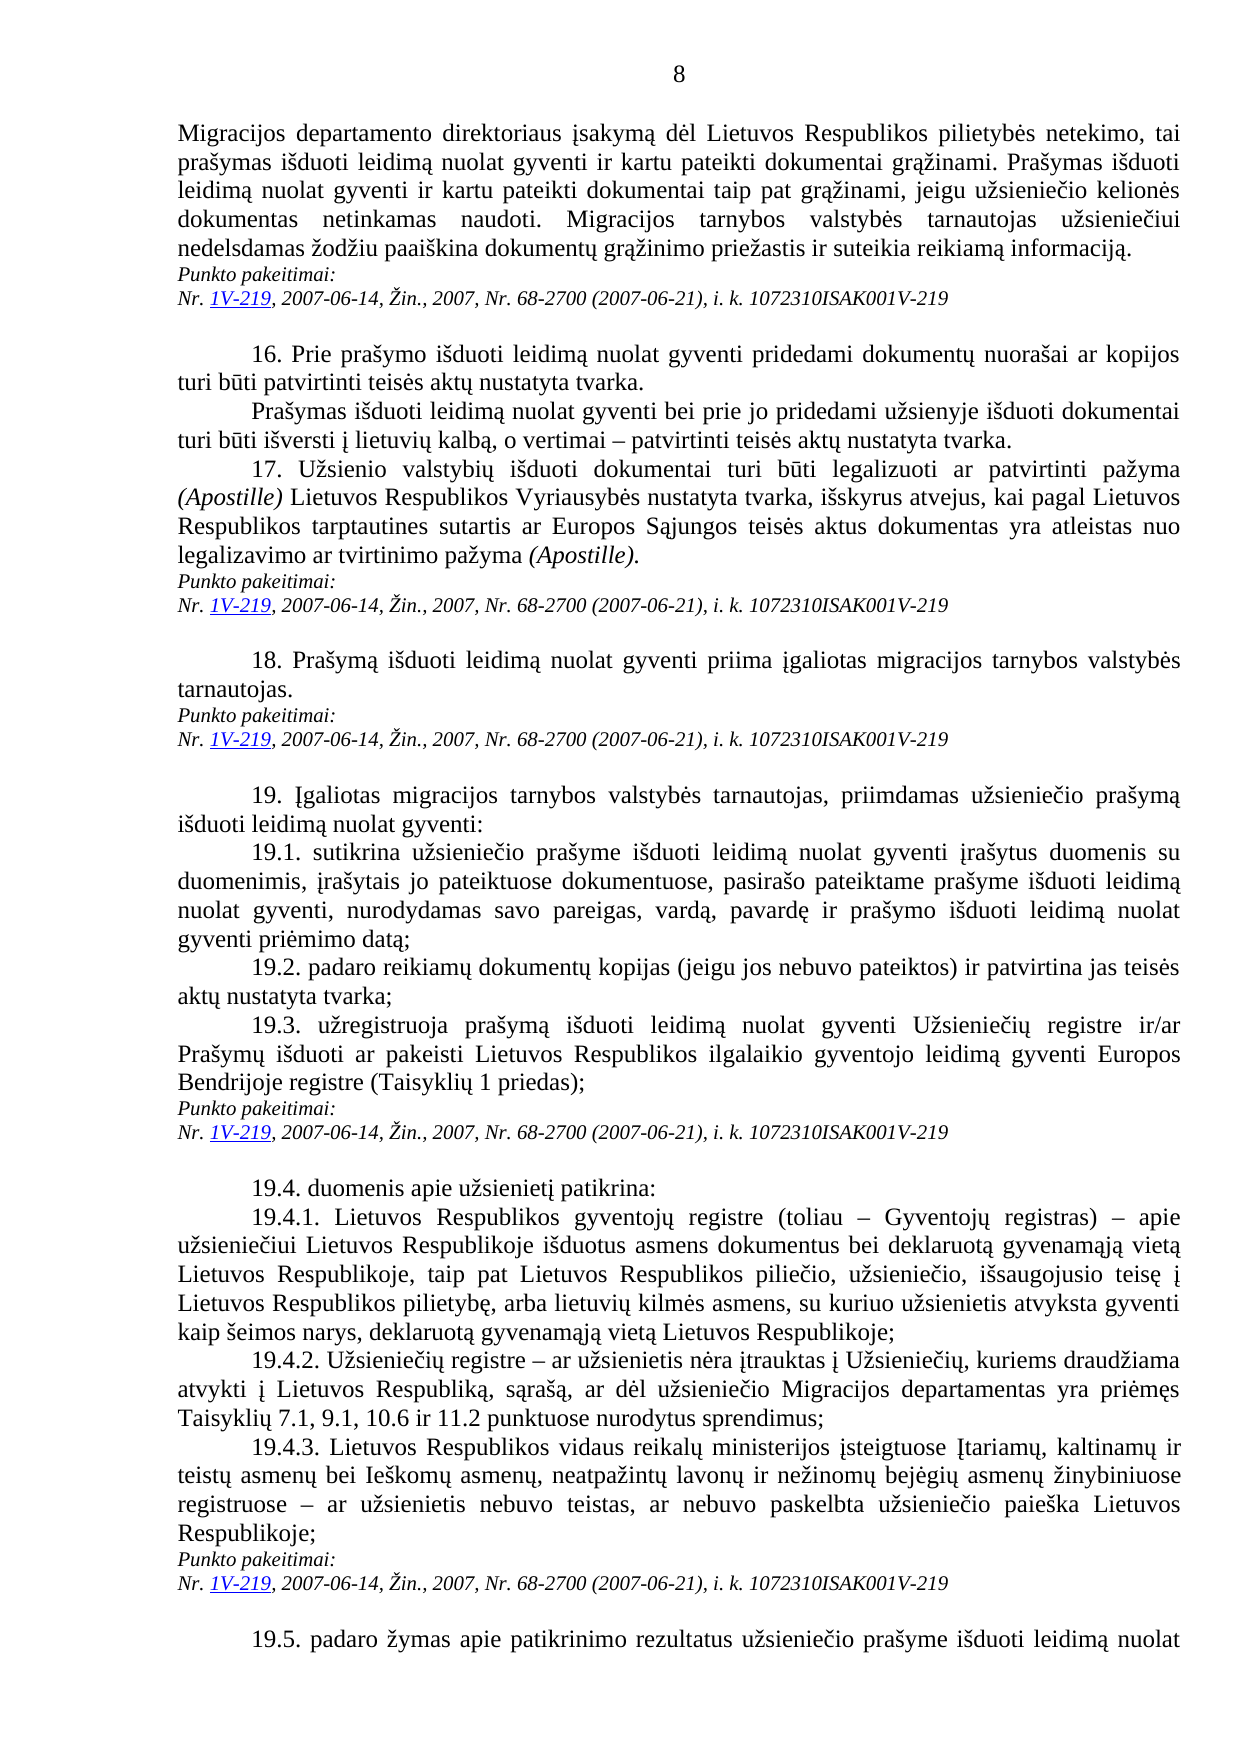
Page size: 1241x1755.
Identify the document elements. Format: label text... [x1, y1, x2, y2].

text 19.4.3. Lietuvos Respublikos vidaus reikalų ministerijos įsteigtuose Įtariamų, kaltinamų ir teistų asmenų bei Ieškomų asmenų, neatpažintų lavonų ir nežinomų bejėgių asmenų žinybiniuose registruose – ar užsienietis nebuvo teistas, ar nebuvo paskelbta užsieniečio paieška Lietuvos Respublikoje; [177, 1432, 1181, 1547]
text 17. Užsienio valstybių išduoti dokumentai turi būti legalizuoti ar patvirtinti pažyma (Apostille) Lietuvos Respublikos Vyriausybės nustatyta tvarka, išskyrus atvejus, kai pagal Lietuvos Respublikos tarptautines sutartis ar Europos Sąjungos teisės aktus dokumentas yra atleistas nuo legalizavimo ar tvirtinimo pažyma (Apostille). [177, 454, 1181, 569]
text 19. Įgaliotas migracijos tarnybos valstybės tarnautojas, priimdamas užsieniečio prašymą išduoti leidimą nuolat gyventi: [177, 780, 1181, 837]
text Nr. 1V-219, 2007-06-14, Žin., 2007, Nr. 68-2700 (2007-06-21), i. k. 1072310ISAK001V-219 [177, 593, 1181, 617]
text Nr. 1V-219, 2007-06-14, Žin., 2007, Nr. 68-2700 (2007-06-21), i. k. 1072310ISAK001V-219 [177, 727, 1181, 751]
text 19.1. sutikrina užsieniečio prašyme išduoti leidimą nuolat gyventi įrašytus duomenis su duomenimis, įrašytais jo pateiktuose dokumentuose, pasirašo pateiktame prašyme išduoti leidimą nuolat gyventi, nurodydamas savo pareigas, vardą, pavardę ir prašymo išduoti leidimą nuolat gyventi priėmimo datą; [177, 837, 1181, 952]
text Nr. 1V-219, 2007-06-14, Žin., 2007, Nr. 68-2700 (2007-06-21), i. k. 1072310ISAK001V-219 [177, 286, 1181, 310]
text Nr. 1V-219, 2007-06-14, Žin., 2007, Nr. 68-2700 (2007-06-21), i. k. 1072310ISAK001V-219 [177, 1571, 1181, 1595]
text Punkto pakeitimai: [177, 569, 1181, 593]
text 19.3. užregistruoja prašymą išduoti leidimą nuolat gyventi Užsieniečių registre ir/ar Prašymų išduoti ar pakeisti Lietuvos Respublikos ilgalaikio gyventojo leidimą gyventi Europos Bendrijoje registre (Taisyklių 1 priedas); [177, 1010, 1181, 1096]
text Punkto pakeitimai: [177, 262, 1181, 286]
text 19.4.2. Užsieniečių registre – ar užsienietis nėra įtrauktas į Užsieniečių, kuriems draudžiama atvykti į Lietuvos Respubliką, sąrašą, ar dėl užsieniečio Migracijos departamentas yra priėmęs Taisyklių 7.1, 9.1, 10.6 ir 11.2 punktuose nurodytus sprendimus; [177, 1346, 1181, 1432]
text 18. Prašymą išduoti leidimą nuolat gyventi priima įgaliotas migracijos tarnybos valstybės tarnautojas. [177, 646, 1181, 703]
text Prašymas išduoti leidimą nuolat gyventi bei prie jo pridedami užsienyje išduoti dokumentai turi būti išversti į lietuvių kalbą, o vertimai – patvirtinti teisės aktų nustatyta tvarka. [177, 396, 1181, 454]
text 19.4.1. Lietuvos Respublikos gyventojų registre (toliau – Gyventojų registras) – apie užsieniečiui Lietuvos Respublikoje išduotus asmens dokumentus bei deklaruotą gyvenamąją vietą Lietuvos Respublikoje, taip pat Lietuvos Respublikos piliečio, užsieniečio, išsaugojusio teisę į Lietuvos Respublikos pilietybę, arba lietuvių kilmės asmens, su kuriuo užsienietis atvyksta gyventi kaip šeimos narys, deklaruotą gyvenamąją vietą Lietuvos Respublikoje; [177, 1202, 1181, 1346]
text Punkto pakeitimai: [177, 1096, 1181, 1120]
text Punkto pakeitimai: [177, 703, 1181, 727]
text 19.2. padaro reikiamų dokumentų kopijas (jeigu jos nebuvo pateiktos) ir patvirtina jas teisės aktų nustatyta tvarka; [177, 952, 1181, 1010]
text Migracijos departamento direktoriaus įsakymą dėl Lietuvos Respublikos pilietybės netekimo, tai prašymas išduoti leidimą nuolat gyventi ir kartu pateikti dokumentai grąžinami. Prašymas išduoti leidimą nuolat gyventi ir kartu pateikti dokumentai taip pat grąžinami, jeigu užsieniečio kelionės dokumentas netinkamas naudoti. Migracijos tarnybos valstybės tarnautojas užsieniečiui nedelsdamas žodžiu paaiškina dokumentų grąžinimo priežastis ir suteikia reikiamą informaciją. [177, 118, 1181, 262]
text Nr. 1V-219, 2007-06-14, Žin., 2007, Nr. 68-2700 (2007-06-21), i. k. 1072310ISAK001V-219 [177, 1120, 1181, 1144]
text 19.5. padaro žymas apie patikrinimo rezultatus užsieniečio prašyme išduoti leidimą nuolat [177, 1624, 1181, 1652]
text Punkto pakeitimai: [177, 1547, 1181, 1571]
text 16. Prie prašymo išduoti leidimą nuolat gyventi pridedami dokumentų nuorašai ar kopijos turi būti patvirtinti teisės aktų nustatyta tvarka. [177, 339, 1181, 396]
text 19.4. duomenis apie užsienietį patikrina: [177, 1173, 1181, 1202]
